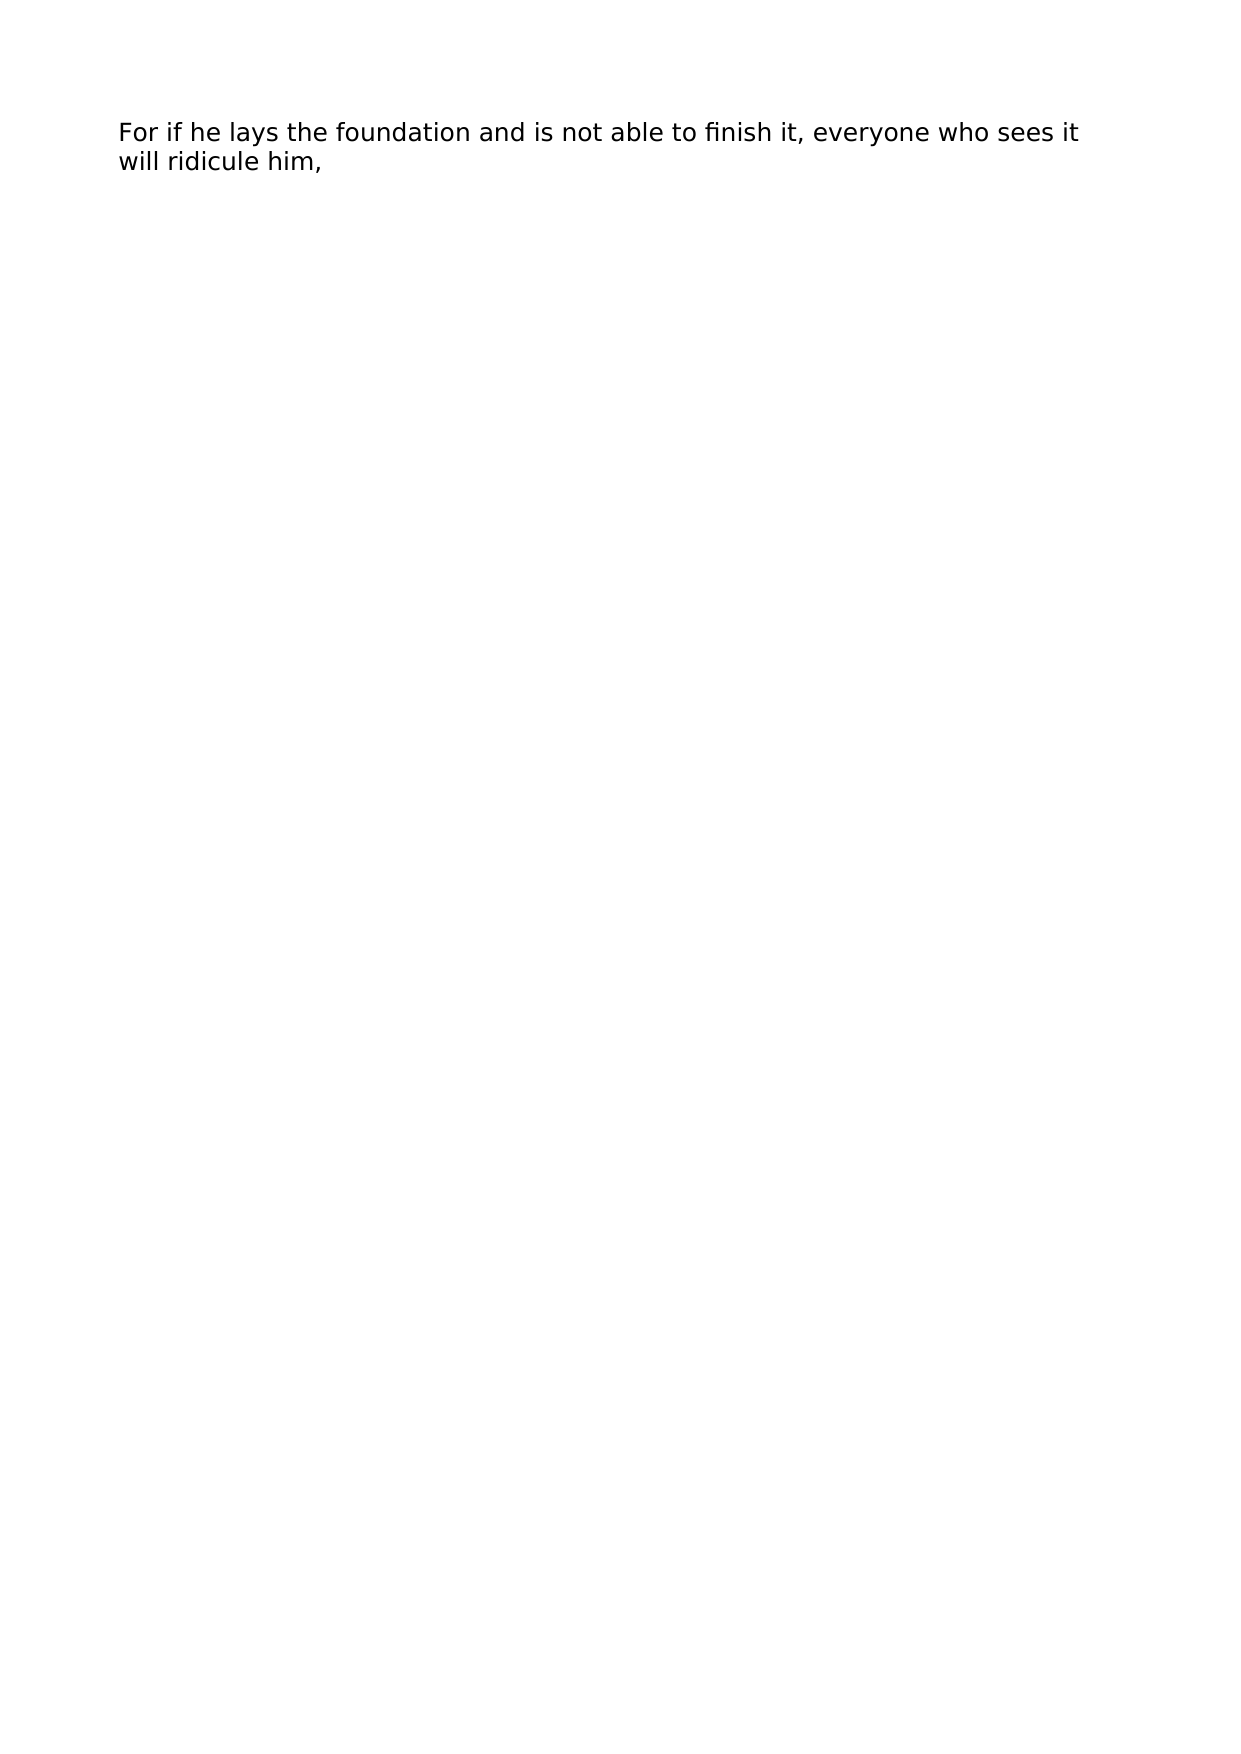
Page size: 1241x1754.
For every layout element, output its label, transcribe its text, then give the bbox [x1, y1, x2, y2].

text For if he lays the foundation and is not able to finish it, everyone who sees it will ridicule him, [118, 118, 1122, 176]
